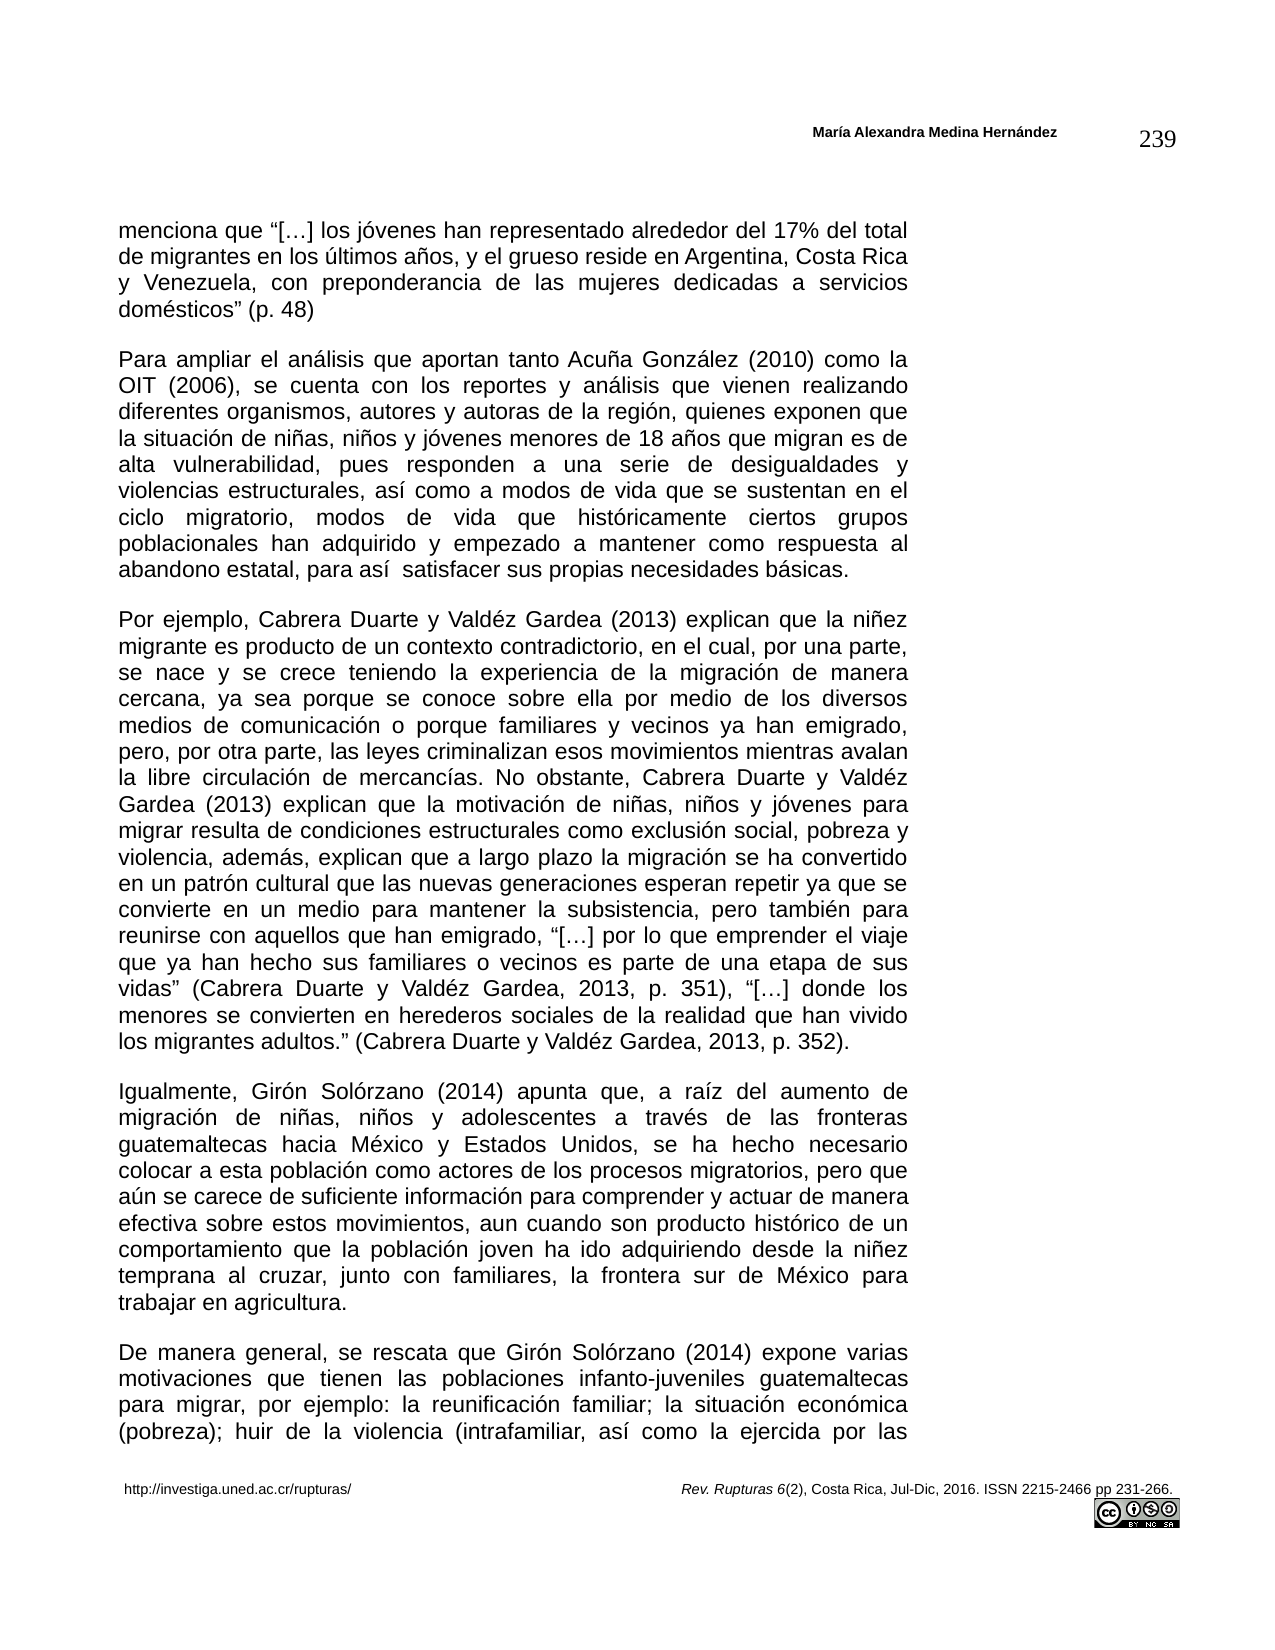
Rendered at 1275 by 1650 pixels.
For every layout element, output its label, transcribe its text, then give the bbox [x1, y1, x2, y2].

text Igualmente, Girón Solórzano (2014) apunta que, a raíz del aumento de migración de niñas, niños y adolescentes a través de las fronteras guatemaltecas hacia México y Estados Unidos, se ha hecho necesario colocar a esta población como actores de los procesos migratorios, pero que aún se carece de suficiente información para comprender y actuar de manera efectiva sobre estos movimientos, aun cuando son producto histórico de un comportamiento que la población joven ha ido adquiriendo desde la niñez temprana al cruzar, junto con familiares, la frontera sur de México para trabajar en agricultura. [118, 1078, 909, 1315]
text Por ejemplo, Cabrera Duarte y Valdéz Gardea (2013) explican que la niñez migrante es producto de un contexto contradictorio, en el cual, por una parte, se nace y se crece teniendo la experiencia de la migración de manera cercana, ya sea porque se conoce sobre ella por medio de los diversos medios de comunicación o porque familiares y vecinos ya han emigrado, pero, por otra parte, las leyes criminalizan esos movimientos mientras avalan la libre circulación de mercancías. No obstante, Cabrera Duarte y Valdéz Gardea (2013) explican que la motivación de niñas, niños y jóvenes para migrar resulta de condiciones estructurales como exclusión social, pobreza y violencia, además, explican que a largo plazo la migración se ha convertido en un patrón cultural que las nuevas generaciones esperan repetir ya que se convierte en un medio para mantener la subsistencia, pero también para reunirse con aquellos que han emigrado, “[…] por lo que emprender el viaje que ya han hecho sus familiares o vecinos es parte de una etapa de sus vidas” (Cabrera Duarte y Valdéz Gardea, 2013, p. 351), “[…] donde los menores se convierten en herederos sociales de la realidad que han vivido los migrantes adultos.” (Cabrera Duarte y Valdéz Gardea, 2013, p. 352). [118, 606, 909, 1054]
text menciona que “[…] los jóvenes han representado alrededor del 17% del total de migrantes en los últimos años, y el grueso reside en Argentina, Costa Rica y Venezuela, con preponderancia de las mujeres dedicadas a servicios domésticos” (p. 48) [118, 217, 909, 322]
picture [1094, 1498, 1180, 1528]
text Para ampliar el análisis que aportan tanto Acuña González (2010) como la OIT (2006), se cuenta con los reportes y análisis que vienen realizando diferentes organismos, autores y autoras de la región, quienes exponen que la situación de niñas, niños y jóvenes menores de 18 años que migran es de alta vulnerabilidad, pues responden a una serie de desigualdades y violencias estructurales, así como a modos de vida que se sustentan en el ciclo migratorio, modos de vida que históricamente ciertos grupos poblacionales han adquirido y empezado a mantener como respuesta al abandono estatal, para así satisfacer sus propias necesidades básicas. [118, 346, 909, 583]
text De manera general, se rescata que Girón Solórzano (2014) expone varias motivaciones que tienen las poblaciones infanto-juveniles guatemaltecas para migrar, por ejemplo: la reunificación familiar; la situación económica (pobreza); huir de la violencia (intrafamiliar, así como la ejercida por las [118, 1338, 909, 1444]
